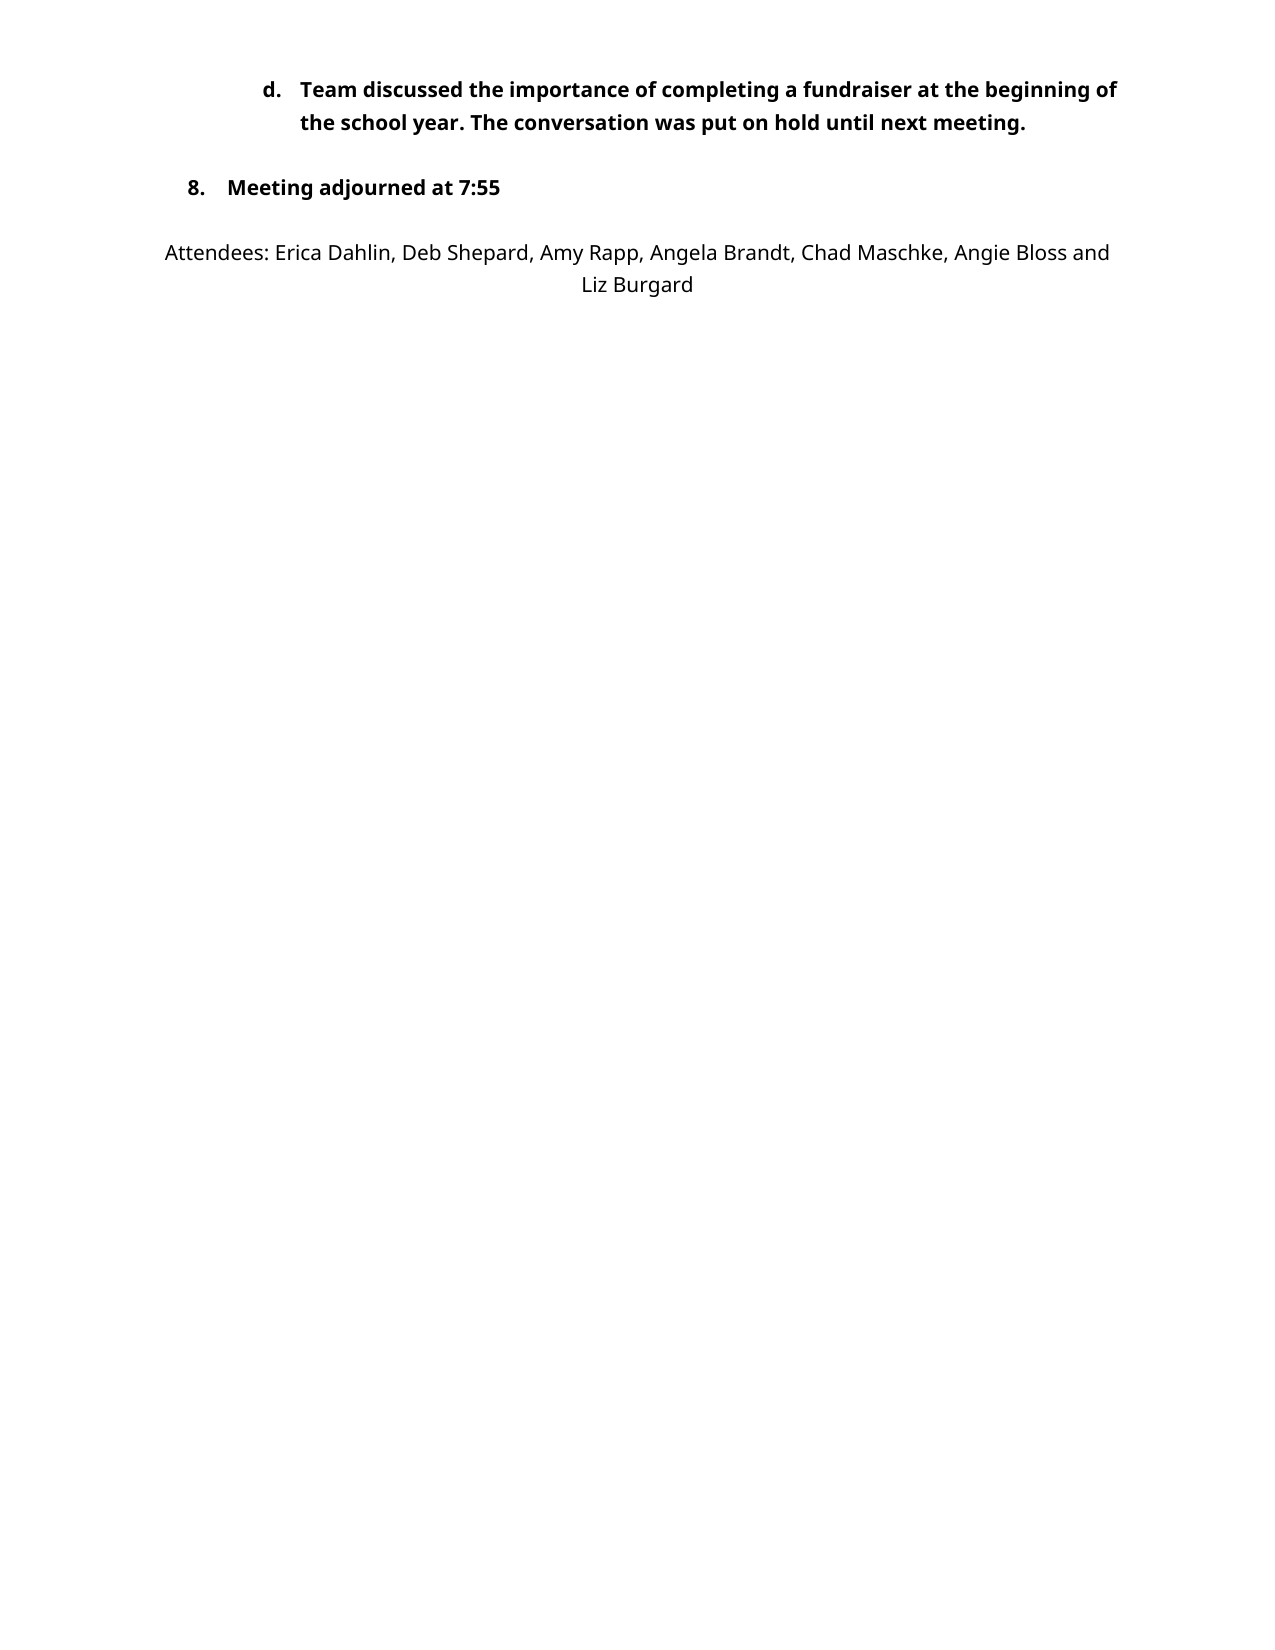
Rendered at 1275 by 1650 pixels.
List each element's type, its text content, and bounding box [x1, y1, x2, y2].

list Team discussed the importance of completing a fundraiser at the beginning of the school year. The conversation was put on hold until next meeting. [262, 75, 1125, 136]
text Attendees: Erica Dahlin, Deb Shepard, Amy Rapp, Angela Brandt, Chad Maschke, Angie Bloss and Liz Burgard [150, 238, 1125, 299]
text 8. Meeting adjourned at 7:55 [187, 173, 1125, 234]
